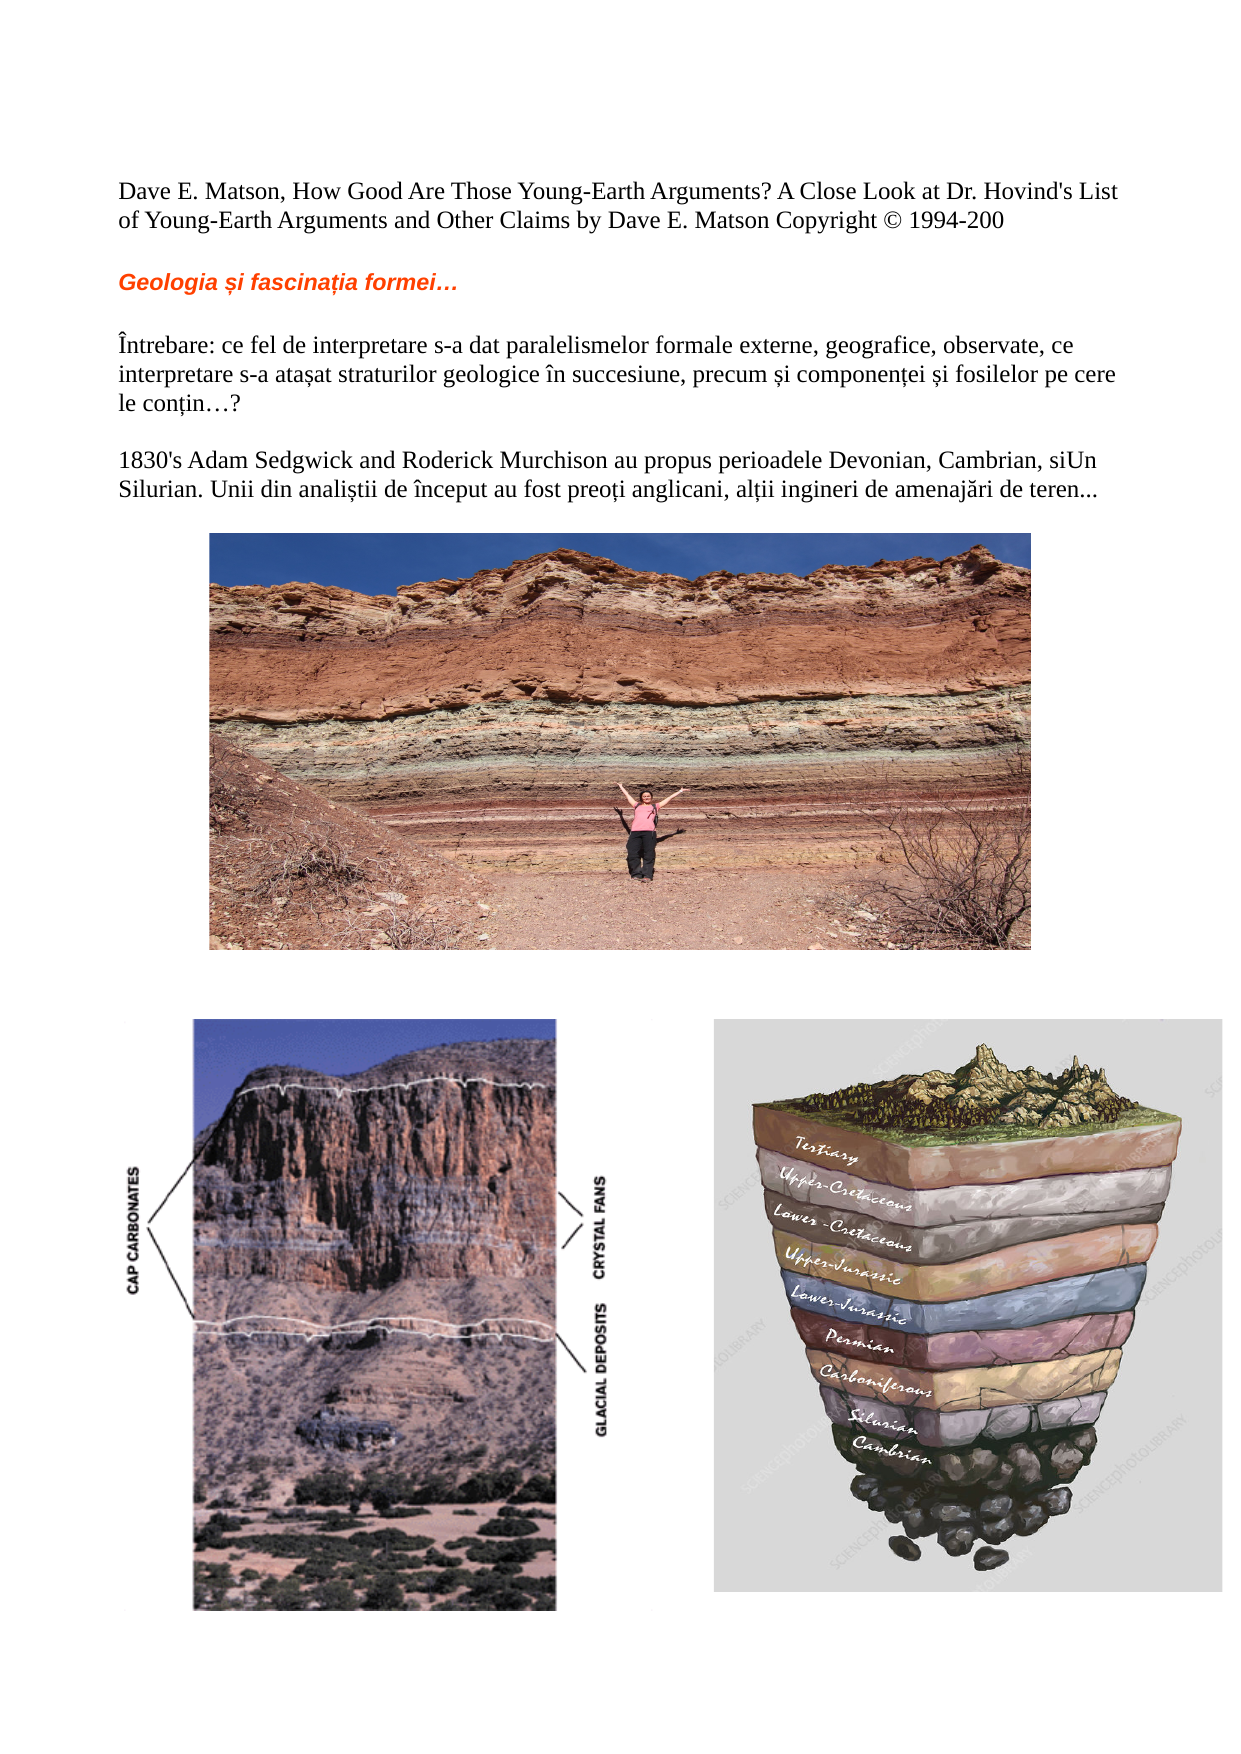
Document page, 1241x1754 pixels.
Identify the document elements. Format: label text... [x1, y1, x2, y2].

text [203, 527, 1037, 955]
text Dave E. Matson, How Good Are Those Young-Earth Arguments? A Close Look at Dr. Hovind's List of Young-Earth Arguments and Other Claims by Dave E. Matson Copyright © 1994-200 [118, 176, 1122, 234]
picture [124, 1019, 653, 1611]
picture [209, 533, 1031, 950]
picture [713, 1019, 1223, 1592]
text 1830's Adam Sedgwick and Roderick Murchison au propus perioadele Devonian, Cambrian, siUn Silurian. Unii din analiștii de început au fost preoți anglicani, alții ingineri de amenajări de teren... [118, 446, 1122, 503]
text Întrebare: ce fel de interpretare s-a dat paralelismelor formale externe, geografice, observate, ce interpretare s-a atașat straturilor geologice în succesiune, precum și componenței și fosilelor pe cere le conțin…? [118, 331, 1122, 417]
subtitle Geologia și fascinația formei… [118, 269, 1122, 296]
